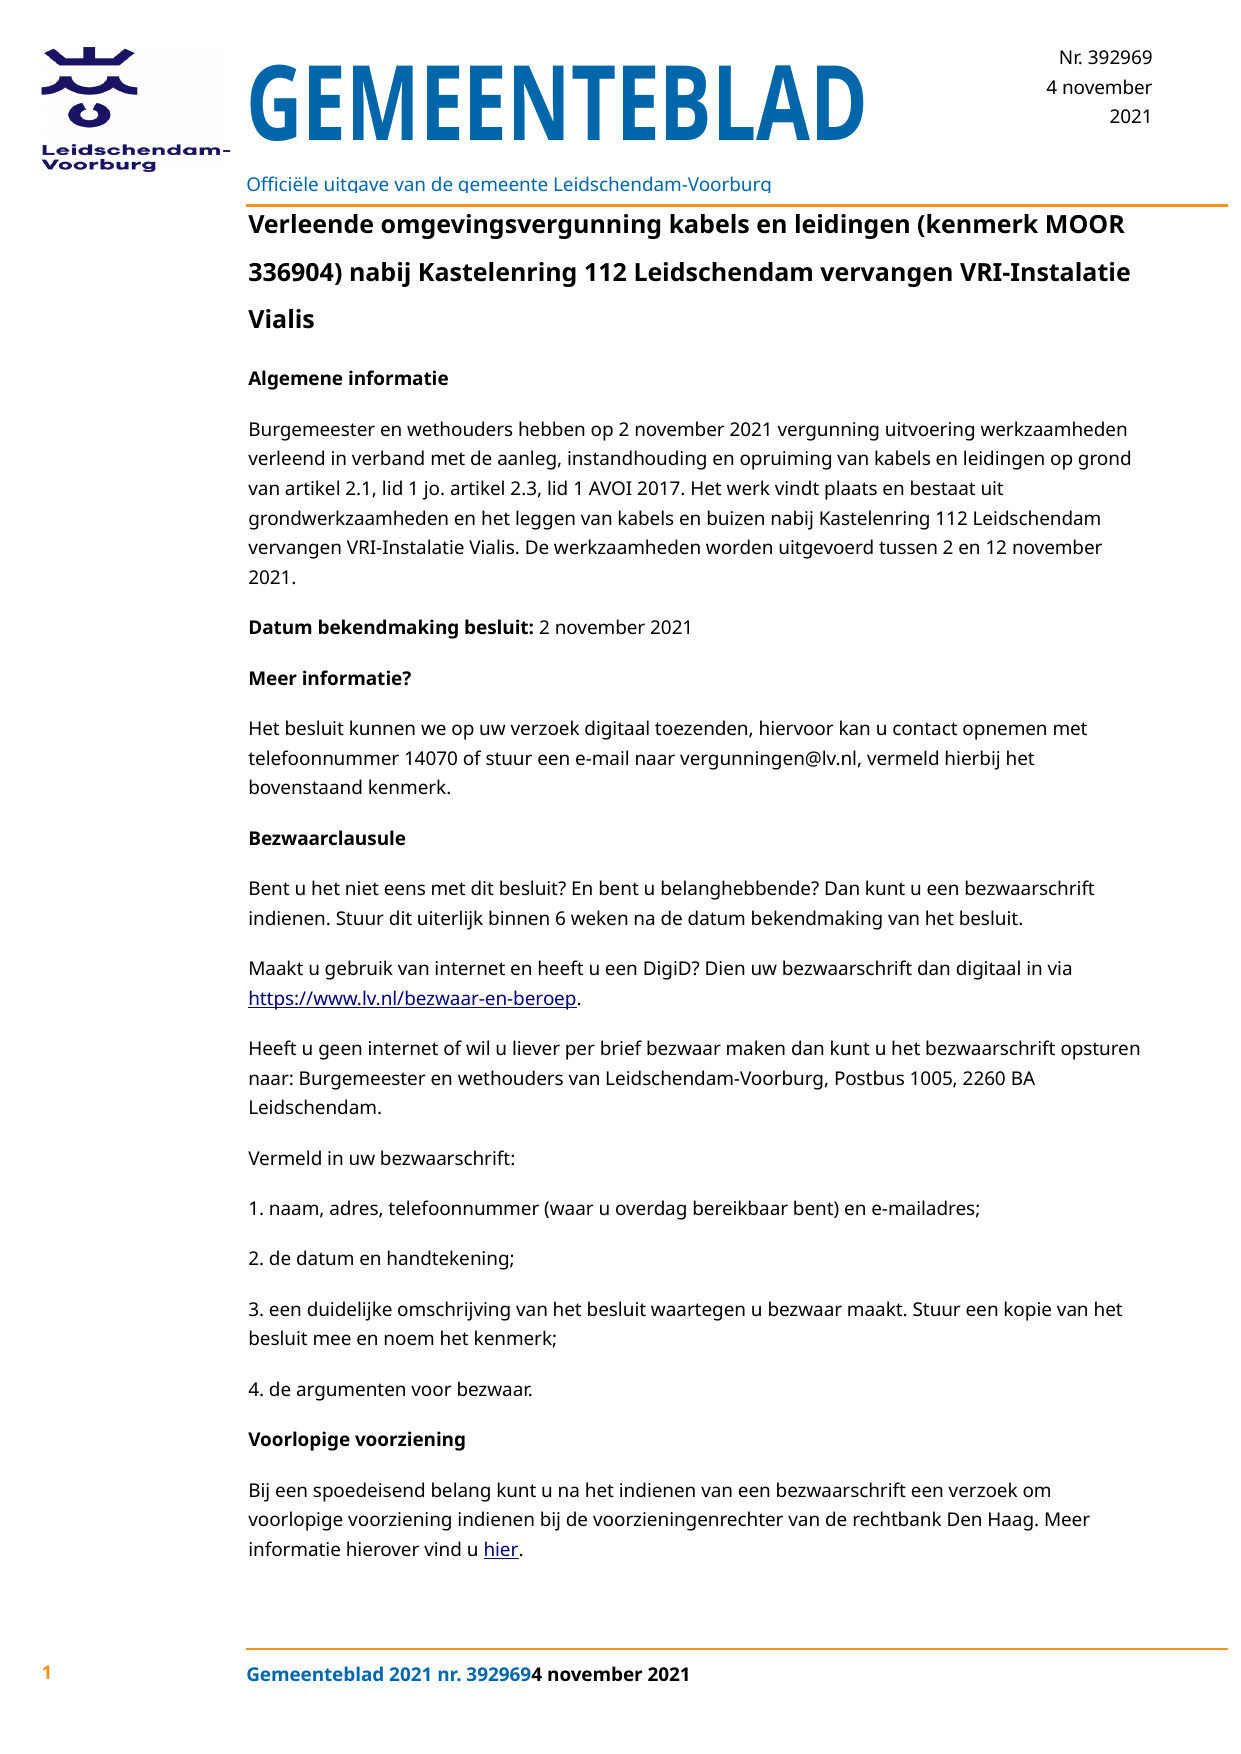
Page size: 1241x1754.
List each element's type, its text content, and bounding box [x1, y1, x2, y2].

text Burgemeester en wethouders hebben op 2 november 2021 vergunning uitvoering werkzaamheden verleend in verband met de aanleg, instandhouding en opruiming van kabels en leidingen op grond van artikel 2.1, lid 1 jo. artikel 2.3, lid 1 AVOI 2017. Het werk vindt plaats en bestaat uit grondwerkzaamheden en het leggen van kabels en buizen nabij Kastelenring 112 Leidschendam vervangen VRI-Instalatie Vialis. De werkzaamheden worden uitgevoerd tussen 2 en 12 november 2021. [248, 416, 1152, 589]
text Heeft u geen internet of wil u liever per brief bezwaar maken dan kunt u het bezwaarschrift opsturen naar: Burgemeester en wethouders van Leidschendam-Voorburg, Postbus 1005, 2260 BA Leidschendam. [248, 1035, 1152, 1120]
picture [41, 47, 231, 172]
text Bent u het niet eens met dit besluit? En bent u belanghebbende? Dan kunt u een bezwaarschrift indienen. Stuur dit uiterlijk binnen 6 weken na de datum bekendmaking van het besluit. [248, 875, 1152, 930]
text 1. naam, adres, telefoonnummer (waar u overdag bereikbaar bent) en e-mailadres; [248, 1195, 1152, 1221]
text Meer informatie? [248, 665, 1152, 690]
text 3. een duidelijke omschrijving van het besluit waartegen u bezwaar maakt. Stuur een kopie van het besluit mee en noem het kenmerk; [248, 1296, 1152, 1351]
text Bezwaarclausule [248, 825, 1152, 850]
text Datum bekendmaking besluit: 2 november 2021 [248, 614, 1152, 640]
text Algemene informatie [248, 366, 1152, 391]
text Verleende omgevingsvergunning kabels en leidingen (kenmerk MOOR 336904) nabij Kastelenring 112 Leidschendam vervangen VRI-Instalatie Vialis [248, 207, 1152, 336]
text Bij een spoedeisend belang kunt u na het indienen van een bezwaarschrift een verzoek om voorlopige voorziening indienen bij de voorzieningenrechter van de rechtbank Den Haag. Meer informatie hierover vind u hier. [248, 1477, 1152, 1562]
text Het besluit kunnen we op uw verzoek digitaal toezenden, hiervoor kan u contact opnemen met telefoonnummer 14070 of stuur een e-mail naar vergunningen@lv.nl, vermeld hierbij het bovenstaand kenmerk. [248, 715, 1152, 800]
text Maakt u gebruik van internet en heeft u een DigiD? Dien uw bezwaarschrift dan digitaal in via https://www.lv.nl/bezwaar-en-beroep. [248, 955, 1152, 1010]
text Vermeld in uw bezwaarschrift: [248, 1145, 1152, 1170]
text 2. de datum en handtekening; [248, 1246, 1152, 1271]
text 4. de argumenten voor bezwaar. [248, 1376, 1152, 1402]
text Voorlopige voorziening [248, 1426, 1152, 1452]
